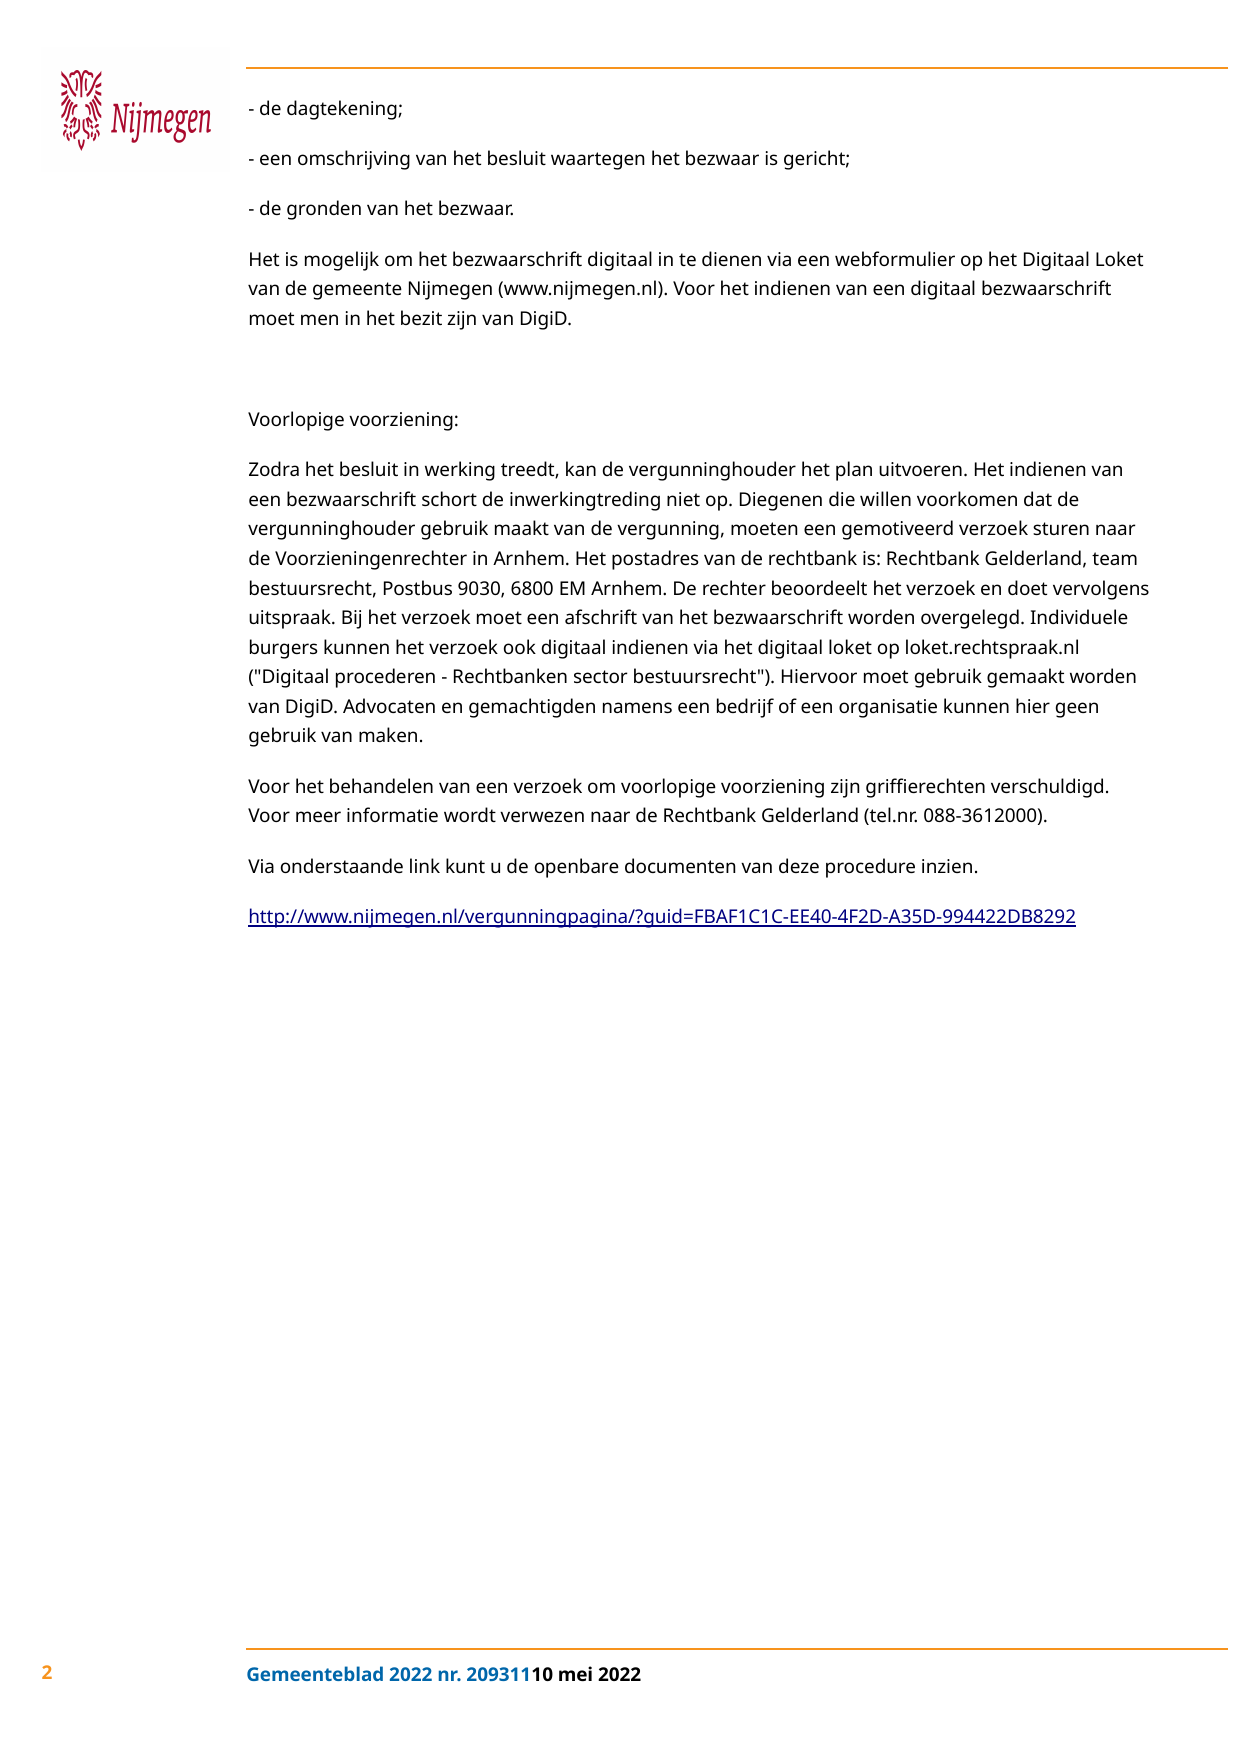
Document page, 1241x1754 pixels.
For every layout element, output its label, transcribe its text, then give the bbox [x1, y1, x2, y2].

text Voorlopige voorziening: [248, 406, 1152, 432]
text http://www.nijmegen.nl/vergunningpagina/?guid=FBAF1C1C-EE40-4F2D-A35D-994422DB8292 [248, 903, 1152, 929]
text - de dagtekening; [248, 95, 1152, 121]
text - een omschrijving van het besluit waartegen het bezwaar is gericht; [248, 145, 1152, 171]
text - de gronden van het bezwaar. [248, 196, 1152, 221]
text Zodra het besluit in werking treedt, kan de vergunninghouder het plan uitvoeren. Het indienen van een bezwaarschrift schort de inwerkingtreding niet op. Diegenen die willen voorkomen dat de vergunninghouder gebruik maakt van de vergunning, moeten een gemotiveerd verzoek sturen naar de Voorzieningenrechter in Arnhem. Het postadres van de rechtbank is: Rechtbank Gelderland, team bestuursrecht, Postbus 9030, 6800 EM Arnhem. De rechter beoordeelt het verzoek en doet vervolgens uitspraak. Bij het verzoek moet een afschrift van het bezwaarschrift worden overgelegd. Individuele burgers kunnen het verzoek ook digitaal indienen via het digitaal loket op loket.rechtspraak.nl ("Digitaal procederen - Rechtbanken sector bestuursrecht"). Hiervoor moet gebruik gemaakt worden van DigiD. Advocaten en gemachtigden namens een bedrijf of een organisatie kunnen hier geen gebruik van maken. [248, 456, 1152, 748]
picture [41, 47, 231, 172]
text Via onderstaande link kunt u de openbare documenten van deze procedure inzien. [248, 853, 1152, 879]
text Het is mogelijk om het bezwaarschrift digitaal in te dienen via een webformulier op het Digitaal Loket van de gemeente Nijmegen (www.nijmegen.nl). Voor het indienen van een digitaal bezwaarschrift moet men in het bezit zijn van DigiD. [248, 246, 1152, 331]
text Voor het behandelen van een verzoek om voorlopige voorziening zijn griffierechten verschuldigd. Voor meer informatie wordt verwezen naar de Rechtbank Gelderland (tel.nr. 088-3612000). [248, 773, 1152, 828]
